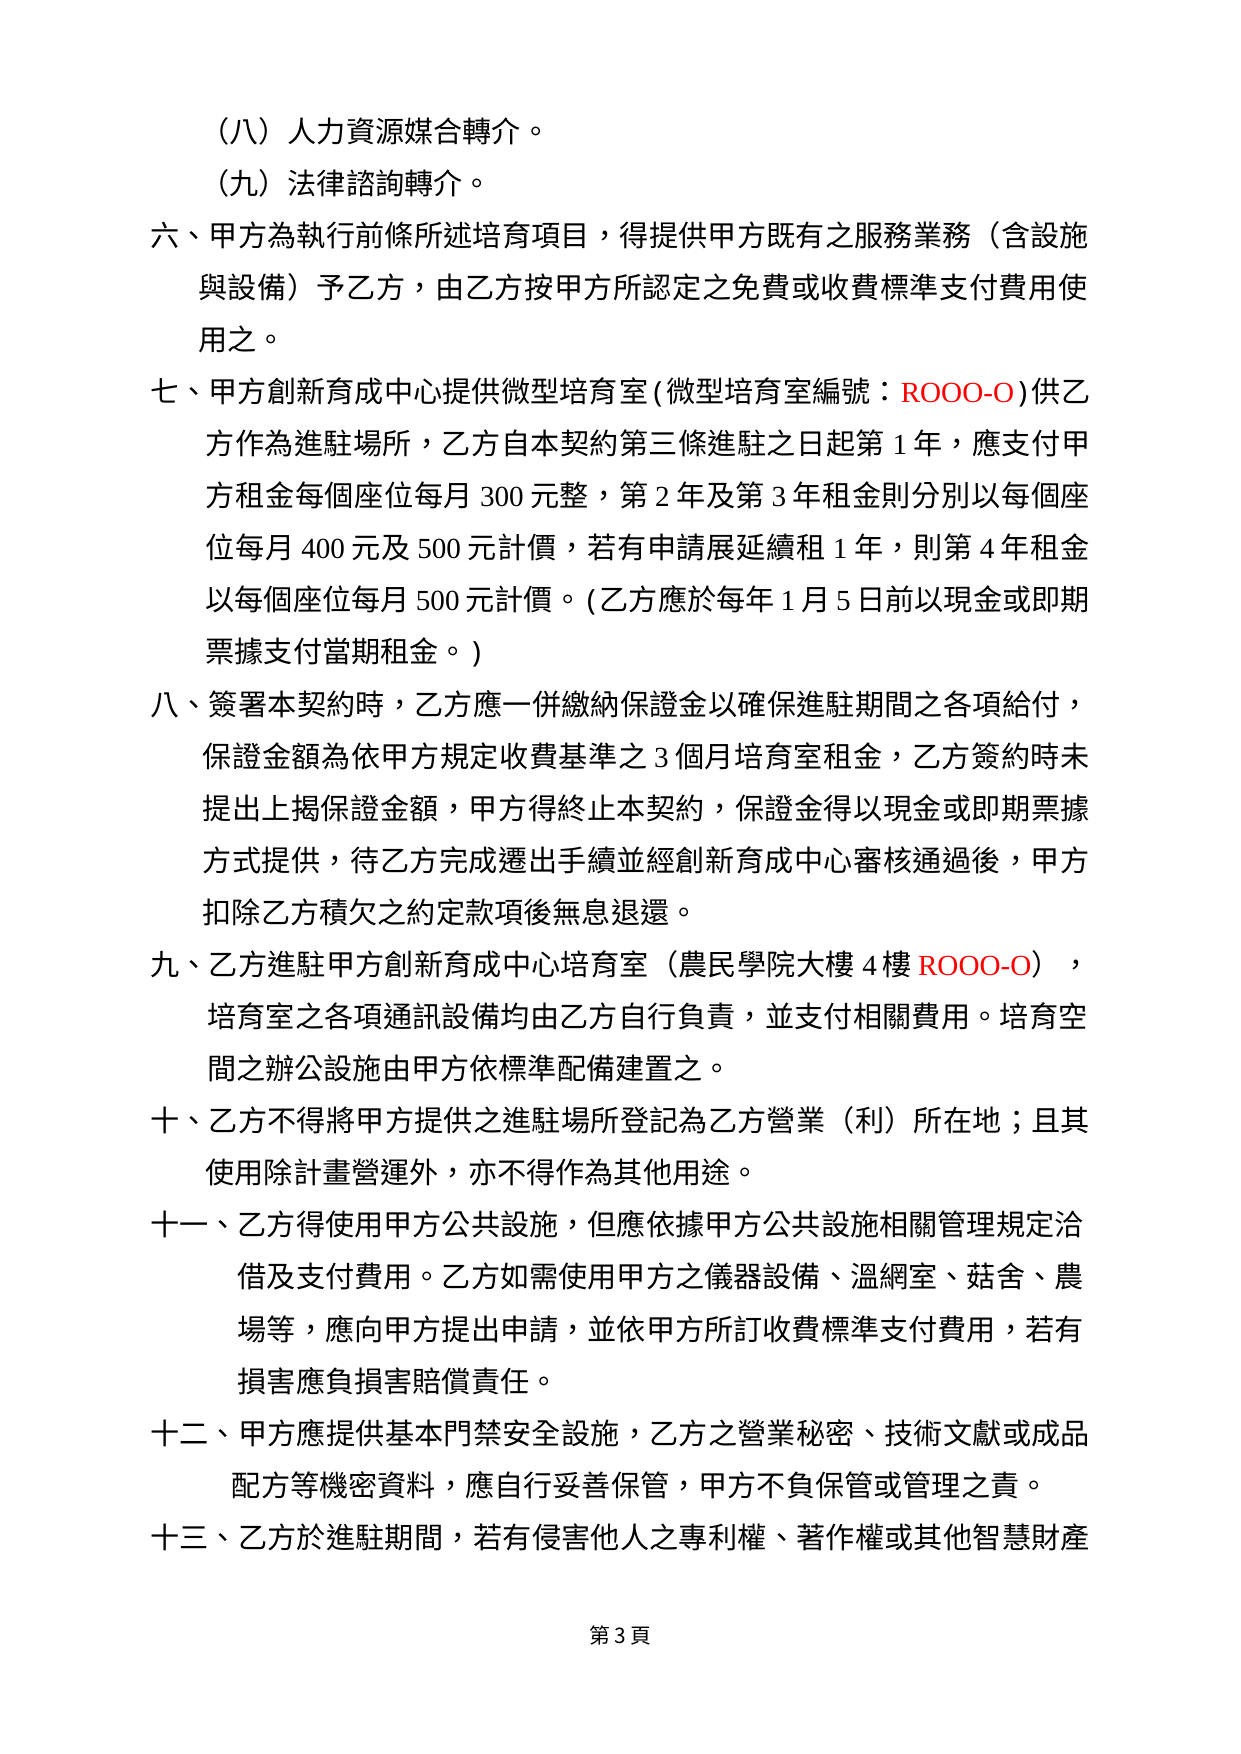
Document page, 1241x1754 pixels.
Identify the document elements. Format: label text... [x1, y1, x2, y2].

text （九）法律諮詢轉介。 [200, 152, 1090, 204]
text 七、甲方創新育成中心提供微型培育室(微型培育室編號：ROOO-O)供乙方作為進駐場所，乙方自本契約第三條進駐之日起第1年，應支付甲方租金每個座位每月300元整，第2年及第3年租金則分別以每個座位每月400元及500元計價，若有申請展延續租1年，則第4年租金以每個座位每月500元計價。(乙方應於每年1月5日前以現金或即期票據支付當期租金。) [150, 361, 1090, 673]
text 九、乙方進駐甲方創新育成中心培育室（農民學院大樓4樓ROOO-O），培育室之各項通訊設備均由乙方自行負責，並支付相關費用。培育空間之辦公設施由甲方依標準配備建置之。 [150, 934, 1090, 1090]
text 十、乙方不得將甲方提供之進駐場所登記為乙方營業（利）所在地；且其使用除計畫營運外，亦不得作為其他用途。 [150, 1090, 1090, 1194]
text （八）人力資源媒合轉介。 [200, 100, 1090, 152]
text 十三、乙方於進駐期間，若有侵害他人之專利權、著作權或其他智慧財產 [150, 1507, 1090, 1559]
text 十二、甲方應提供基本門禁安全設施，乙方之營業秘密、技術文獻或成品配方等機密資料，應自行妥善保管，甲方不負保管或管理之責。 [150, 1402, 1090, 1507]
text 六、甲方為執行前條所述培育項目，得提供甲方既有之服務業務（含設施與設備）予乙方，由乙方按甲方所認定之免費或收費標準支付費用使用之。 [150, 204, 1090, 361]
text 十一、乙方得使用甲方公共設施，但應依據甲方公共設施相關管理規定洽借及支付費用。乙方如需使用甲方之儀器設備、溫網室、菇舍、農場等，應向甲方提出申請，並依甲方所訂收費標準支付費用，若有損害應負損害賠償責任。 [150, 1194, 1085, 1402]
text 八、簽署本契約時，乙方應一併繳納保證金以確保進駐期間之各項給付，保證金額為依甲方規定收費基準之3個月培育室租金，乙方簽約時未提出上揭保證金額，甲方得終止本契約，保證金得以現金或即期票據方式提供，待乙方完成遷出手續並經創新育成中心審核通過後，甲方扣除乙方積欠之約定款項後無息退還。 [150, 673, 1090, 934]
